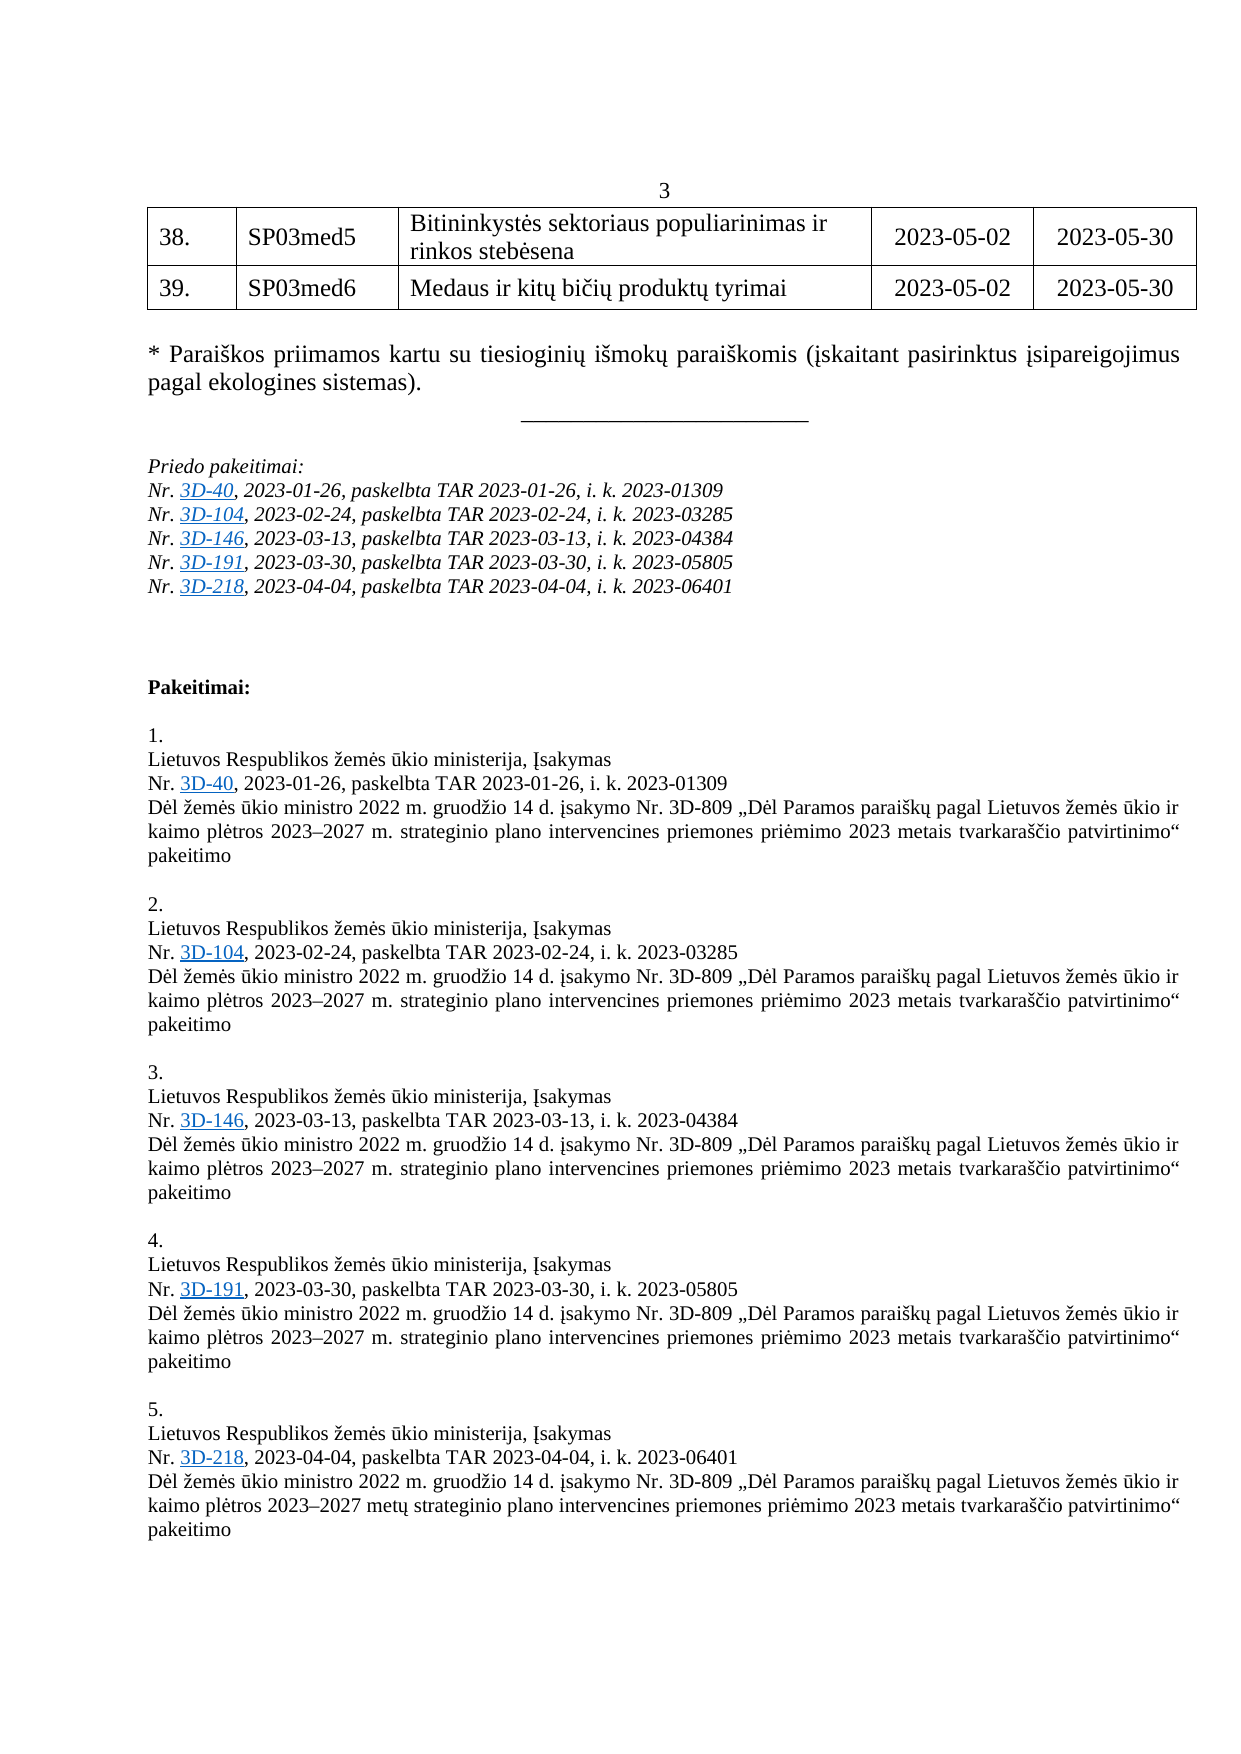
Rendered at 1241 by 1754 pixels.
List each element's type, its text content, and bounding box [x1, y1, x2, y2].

table_cell 2023-05-02 [872, 208, 1033, 265]
text Nr. 3D-104, 2023-02-24, paskelbta TAR 2023-02-24, i. k. 2023-03285 [148, 502, 1181, 526]
table_cell 2023-05-02 [872, 266, 1033, 309]
text Lietuvos Respublikos žemės ūkio ministerija, Įsakymas [148, 916, 1181, 939]
text 3. [148, 1060, 1181, 1084]
text Dėl žemės ūkio ministro 2022 m. gruodžio 14 d. įsakymo Nr. 3D-809 „Dėl Paramos paraiškų pagal Lietuvos žemės ūkio ir kaimo plėtros 2023–2027 m. strateginio plano intervencines priemones priėmimo 2023 metais tvarkaraščio patvirtinimo“ pakeitimo [148, 1301, 1181, 1373]
table_cell 39. [148, 266, 236, 309]
table_cell 2023-05-30 [1034, 208, 1196, 265]
text Nr. 3D-191, 2023-03-30, paskelbta TAR 2023-03-30, i. k. 2023-05805 [148, 550, 1181, 574]
text Dėl žemės ūkio ministro 2022 m. gruodžio 14 d. įsakymo Nr. 3D-809 „Dėl Paramos paraiškų pagal Lietuvos žemės ūkio ir kaimo plėtros 2023–2027 m. strateginio plano intervencines priemones priėmimo 2023 metais tvarkaraščio patvirtinimo“ pakeitimo [148, 964, 1181, 1036]
text 2. [148, 891, 1181, 916]
table_cell SP03med5 [237, 208, 398, 265]
table_cell 38. [148, 208, 236, 265]
table_cell 2023-05-30 [1034, 266, 1196, 309]
text Dėl žemės ūkio ministro 2022 m. gruodžio 14 d. įsakymo Nr. 3D-809 „Dėl Paramos paraiškų pagal Lietuvos žemės ūkio ir kaimo plėtros 2023–2027 metų strateginio plano intervencines priemones priėmimo 2023 metais tvarkaraščio patvirtinimo“ pakeitimo [148, 1469, 1181, 1541]
text Nr. 3D-146, 2023-03-13, paskelbta TAR 2023-03-13, i. k. 2023-04384 [148, 1108, 1181, 1132]
table_cell SP03med6 [237, 266, 398, 309]
table_cell Bitininkystės sektoriaus populiarinimas ir rinkos stebėsena [399, 208, 871, 265]
text Lietuvos Respublikos žemės ūkio ministerija, Įsakymas [148, 747, 1181, 771]
text _______________________ [148, 396, 1181, 425]
text Nr. 3D-40, 2023-01-26, paskelbta TAR 2023-01-26, i. k. 2023-01309 [148, 771, 1181, 795]
text Nr. 3D-218, 2023-04-04, paskelbta TAR 2023-04-04, i. k. 2023-06401 [148, 574, 1181, 598]
text Priedo pakeitimai: [148, 454, 1181, 478]
text 4. [148, 1228, 1181, 1252]
text Nr. 3D-104, 2023-02-24, paskelbta TAR 2023-02-24, i. k. 2023-03285 [148, 939, 1181, 964]
table_cell Medaus ir kitų bičių produktų tyrimai [399, 266, 871, 309]
text Lietuvos Respublikos žemės ūkio ministerija, Įsakymas [148, 1252, 1181, 1276]
text Pakeitimai: [148, 675, 1181, 699]
text Nr. 3D-146, 2023-03-13, paskelbta TAR 2023-03-13, i. k. 2023-04384 [148, 526, 1181, 550]
text Lietuvos Respublikos žemės ūkio ministerija, Įsakymas [148, 1084, 1181, 1108]
text * Paraiškos priimamos kartu su tiesioginių išmokų paraiškomis (įskaitant pasirinktus įsipareigojimus pagal ekologines sistemas). [148, 339, 1181, 396]
text Nr. 3D-218, 2023-04-04, paskelbta TAR 2023-04-04, i. k. 2023-06401 [148, 1445, 1181, 1469]
text Nr. 3D-191, 2023-03-30, paskelbta TAR 2023-03-30, i. k. 2023-05805 [148, 1276, 1181, 1301]
text Nr. 3D-40, 2023-01-26, paskelbta TAR 2023-01-26, i. k. 2023-01309 [148, 478, 1181, 502]
text Lietuvos Respublikos žemės ūkio ministerija, Įsakymas [148, 1421, 1181, 1445]
text Dėl žemės ūkio ministro 2022 m. gruodžio 14 d. įsakymo Nr. 3D-809 „Dėl Paramos paraiškų pagal Lietuvos žemės ūkio ir kaimo plėtros 2023–2027 m. strateginio plano intervencines priemones priėmimo 2023 metais tvarkaraščio patvirtinimo“ pakeitimo [148, 795, 1181, 867]
text 1. [148, 723, 1181, 747]
text Dėl žemės ūkio ministro 2022 m. gruodžio 14 d. įsakymo Nr. 3D-809 „Dėl Paramos paraiškų pagal Lietuvos žemės ūkio ir kaimo plėtros 2023–2027 m. strateginio plano intervencines priemones priėmimo 2023 metais tvarkaraščio patvirtinimo“ pakeitimo [148, 1132, 1181, 1204]
text 5. [148, 1397, 1181, 1421]
